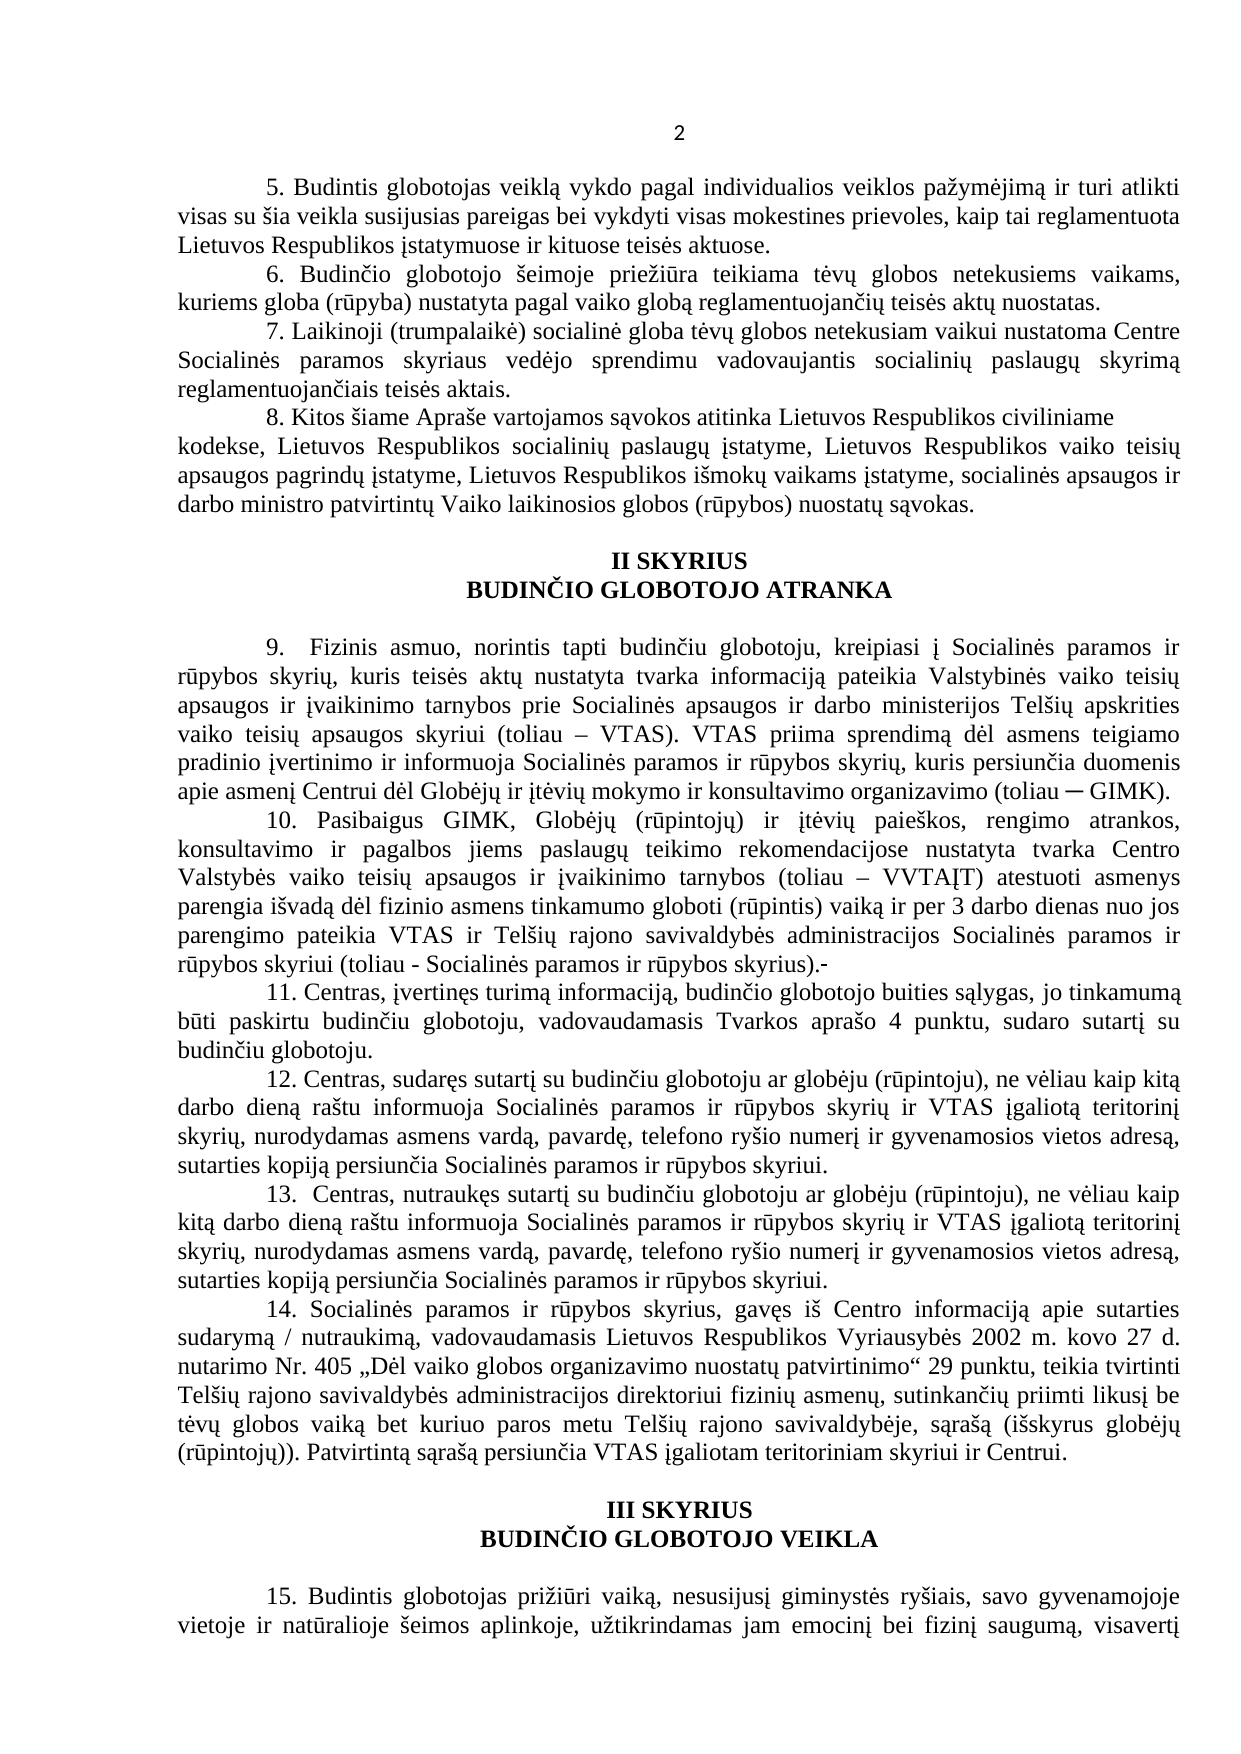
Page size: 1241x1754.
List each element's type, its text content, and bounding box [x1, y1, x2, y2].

text BUDINČIO GLOBOTOJO VEIKLA [177, 1524, 1181, 1552]
text 6. Budinčio globotojo šeimoje priežiūra teikiama tėvų globos netekusiems vaikams, kuriems globa (rūpyba) nustatyta pagal vaiko globą reglamentuojančių teisės aktų nuostatas. [177, 259, 1181, 316]
text III SKYRIUS [177, 1495, 1181, 1524]
text 14. Socialinės paramos ir rūpybos skyrius, gavęs iš Centro informaciją apie sutarties sudarymą / nutraukimą, vadovaudamasis Lietuvos Respublikos Vyriausybės 2002 m. kovo 27 d. nutarimo Nr. 405 „Dėl vaiko globos organizavimo nuostatų patvirtinimo“ 29 punktu, teikia tvirtinti Telšių rajono savivaldybės administracijos direktoriui fizinių asmenų, sutinkančių priimti likusį be tėvų globos vaiką bet kuriuo paros metu Telšių rajono savivaldybėje, sąrašą (išskyrus globėjų (rūpintojų)). Patvirtintą sąrašą persiunčia VTAS įgaliotam teritoriniam skyriui ir Centrui. [177, 1294, 1181, 1466]
text 15. Budintis globotojas prižiūri vaiką, nesusijusį giminystės ryšiais, savo gyvenamojoje vietoje ir natūralioje šeimos aplinkoje, užtikrindamas jam emocinį bei fizinį saugumą, visavertį [177, 1581, 1181, 1639]
text kodekse, Lietuvos Respublikos socialinių paslaugų įstatyme, Lietuvos Respublikos vaiko teisių apsaugos pagrindų įstatyme, Lietuvos Respublikos išmokų vaikams įstatyme, socialinės apsaugos ir darbo ministro patvirtintų Vaiko laikinosios globos (rūpybos) nuostatų sąvokas. [177, 431, 1181, 517]
text 10. Pasibaigus GIMK, Globėjų (rūpintojų) ir įtėvių paieškos, rengimo atrankos, konsultavimo ir pagalbos jiems paslaugų teikimo rekomendacijose nustatyta tvarka Centro Valstybės vaiko teisių apsaugos ir įvaikinimo tarnybos (toliau – VVTAĮT) atestuoti asmenys parengia išvadą dėl fizinio asmens tinkamumo globoti (rūpintis) vaiką ir per 3 darbo dienas nuo jos parengimo pateikia VTAS ir Telšių rajono savivaldybės administracijos Socialinės paramos ir rūpybos skyriui (toliau - Socialinės paramos ir rūpybos skyrius). [177, 805, 1181, 977]
text 8. Kitos šiame Apraše vartojamos sąvokos atitinka Lietuvos Respublikos civiliniame [177, 402, 1181, 431]
text 13. Centras, nutraukęs sutartį su budinčiu globotoju ar globėju (rūpintoju), ne vėliau kaip kitą darbo dieną raštu informuoja Socialinės paramos ir rūpybos skyrių ir VTAS įgaliotą teritorinį skyrių, nurodydamas asmens vardą, pavardę, telefono ryšio numerį ir gyvenamosios vietos adresą, sutarties kopiją persiunčia Socialinės paramos ir rūpybos skyriui. [177, 1179, 1181, 1294]
text 5. Budintis globotojas veiklą vykdo pagal individualios veiklos pažymėjimą ir turi atlikti visas su šia veikla susijusias pareigas bei vykdyti visas mokestines prievoles, kaip tai reglamentuota Lietuvos Respublikos įstatymuose ir kituose teisės aktuose. [177, 172, 1181, 259]
text 11. Centras, įvertinęs turimą informaciją, budinčio globotojo buities sąlygas, jo tinkamumą būti paskirtu budinčiu globotoju, vadovaudamasis Tvarkos aprašo 4 punktu, sudaro sutartį su budinčiu globotoju. [177, 977, 1181, 1064]
text 7. Laikinoji (trumpalaikė) socialinė globa tėvų globos netekusiam vaikui nustatoma Centre Socialinės paramos skyriaus vedėjo sprendimu vadovaujantis socialinių paslaugų skyrimą reglamentuojančiais teisės aktais. [177, 316, 1181, 402]
text 9. Fizinis asmuo, norintis tapti budinčiu globotoju, kreipiasi į Socialinės paramos ir rūpybos skyrių, kuris teisės aktų nustatyta tvarka informaciją pateikia Valstybinės vaiko teisių apsaugos ir įvaikinimo tarnybos prie Socialinės apsaugos ir darbo ministerijos Telšių apskrities vaiko teisių apsaugos skyriui (toliau – VTAS). VTAS priima sprendimą dėl asmens teigiamo pradinio įvertinimo ir informuoja Socialinės paramos ir rūpybos skyrių, kuris persiunčia duomenis apie asmenį Centrui dėl Globėjų ir įtėvių mokymo ir konsultavimo organizavimo (toliau ─ GIMK). [177, 632, 1181, 805]
text BUDINČIO GLOBOTOJO ATRANKA [177, 575, 1181, 604]
text 12. Centras, sudaręs sutartį su budinčiu globotoju ar globėju (rūpintoju), ne vėliau kaip kitą darbo dieną raštu informuoja Socialinės paramos ir rūpybos skyrių ir VTAS įgaliotą teritorinį skyrių, nurodydamas asmens vardą, pavardę, telefono ryšio numerį ir gyvenamosios vietos adresą, sutarties kopiją persiunčia Socialinės paramos ir rūpybos skyriui. [177, 1064, 1181, 1179]
text II SKYRIUS [177, 546, 1181, 575]
